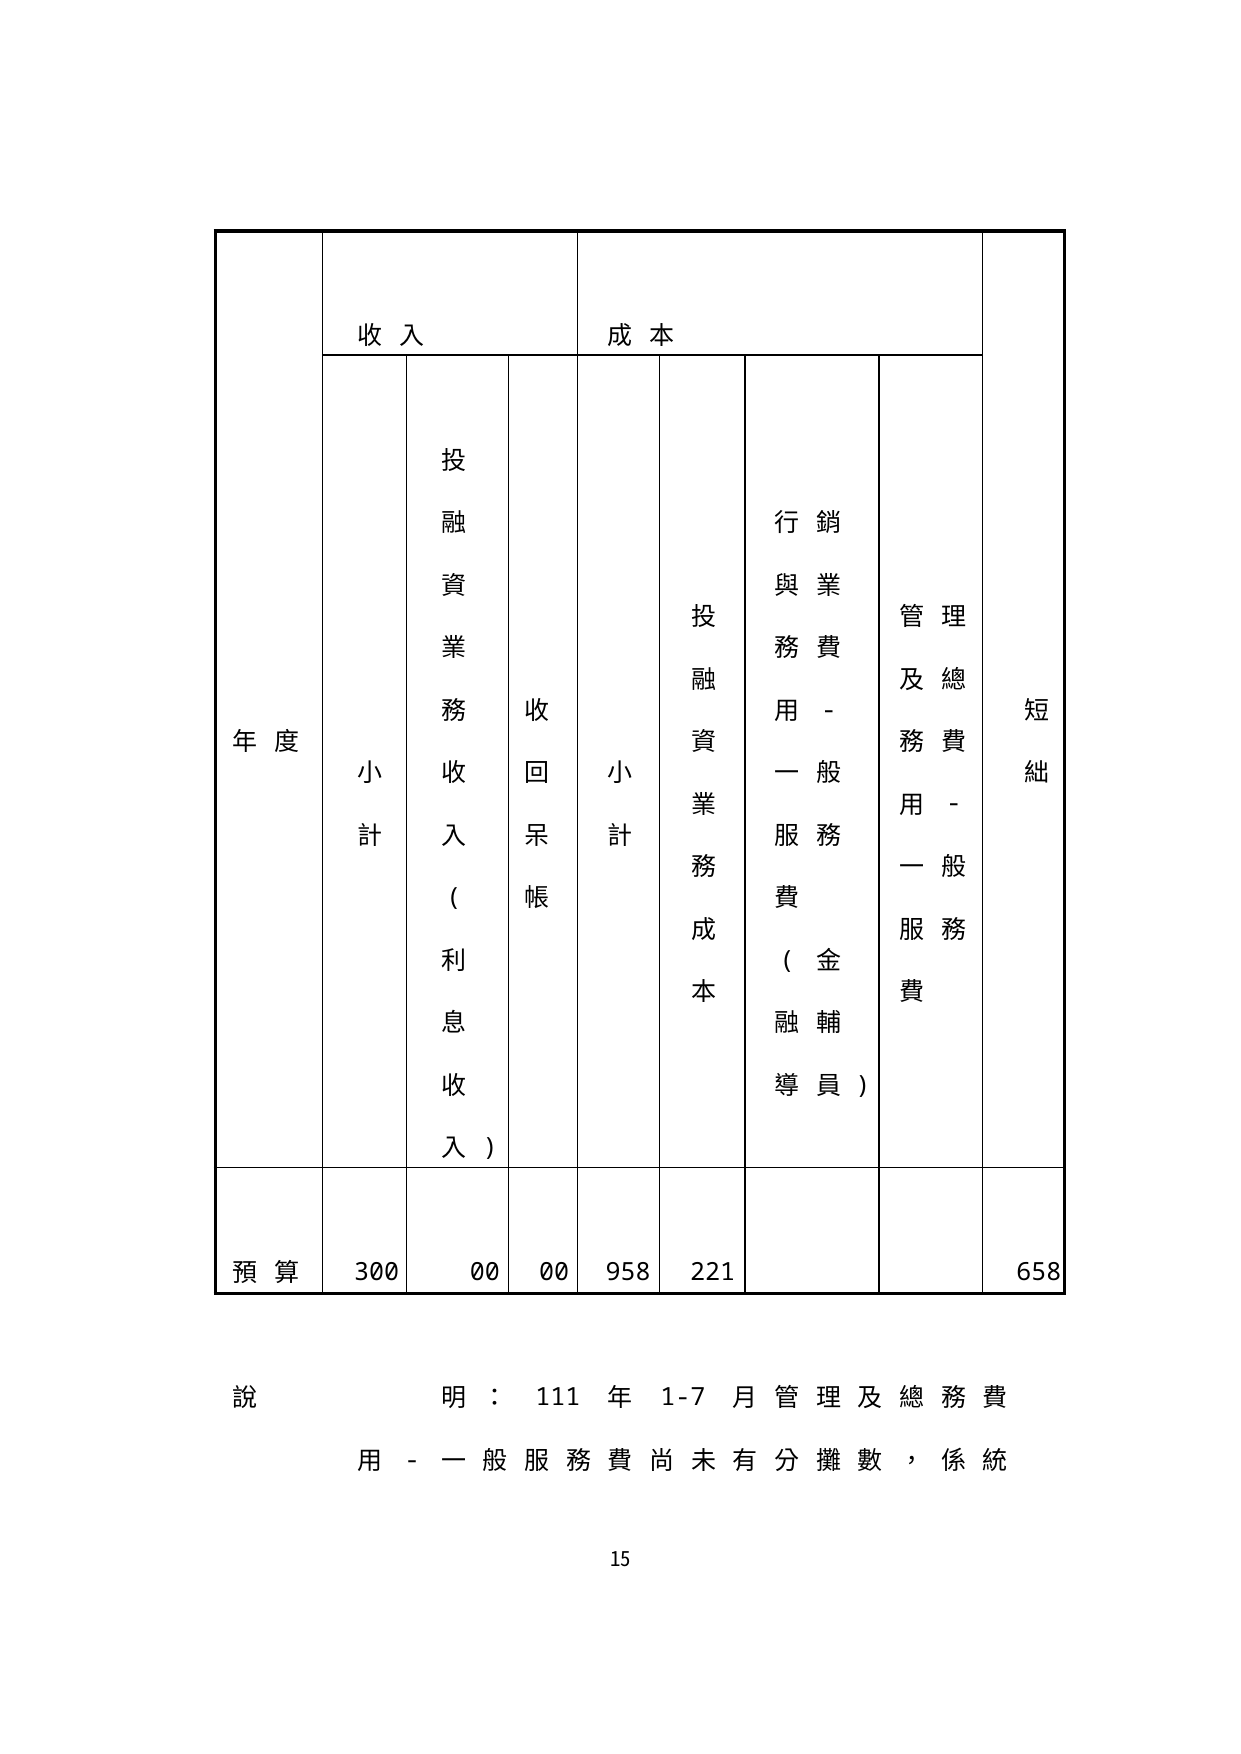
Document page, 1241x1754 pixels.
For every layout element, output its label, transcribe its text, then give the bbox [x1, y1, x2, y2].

table_cell 958 [578, 1168, 659, 1292]
table_cell 投融資業務收入(利息收入) [407, 356, 508, 1167]
text 說 明：111年1-7月管理及總務費用-一般服務費尚未有分攤數，係統 [212, 1354, 1043, 1479]
table_cell 658 [983, 1168, 1063, 1292]
table_cell 收回呆帳 [509, 356, 577, 1167]
table_cell 行銷與業務費用-一般服務費(金融輔導員) [746, 356, 878, 1167]
table_cell 管理及總務費用-一般服務費 [880, 356, 982, 1167]
table_header 成本 [578, 233, 982, 354]
table_header 收入 [323, 233, 577, 354]
table_cell 00 [509, 1168, 577, 1292]
table_cell 預算 [217, 1168, 322, 1292]
table_cell 300 [323, 1168, 406, 1292]
table_cell 投融資業務成本 [660, 356, 744, 1167]
table_cell 221 [660, 1168, 744, 1292]
table_header 短絀 [983, 233, 1063, 1167]
table_header 年度 [217, 233, 322, 1167]
table_cell 小計 [578, 356, 659, 1167]
table_cell [880, 1168, 982, 1292]
table_cell 00 [407, 1168, 508, 1292]
table_cell 小計 [323, 356, 406, 1167]
table_cell [746, 1168, 878, 1292]
